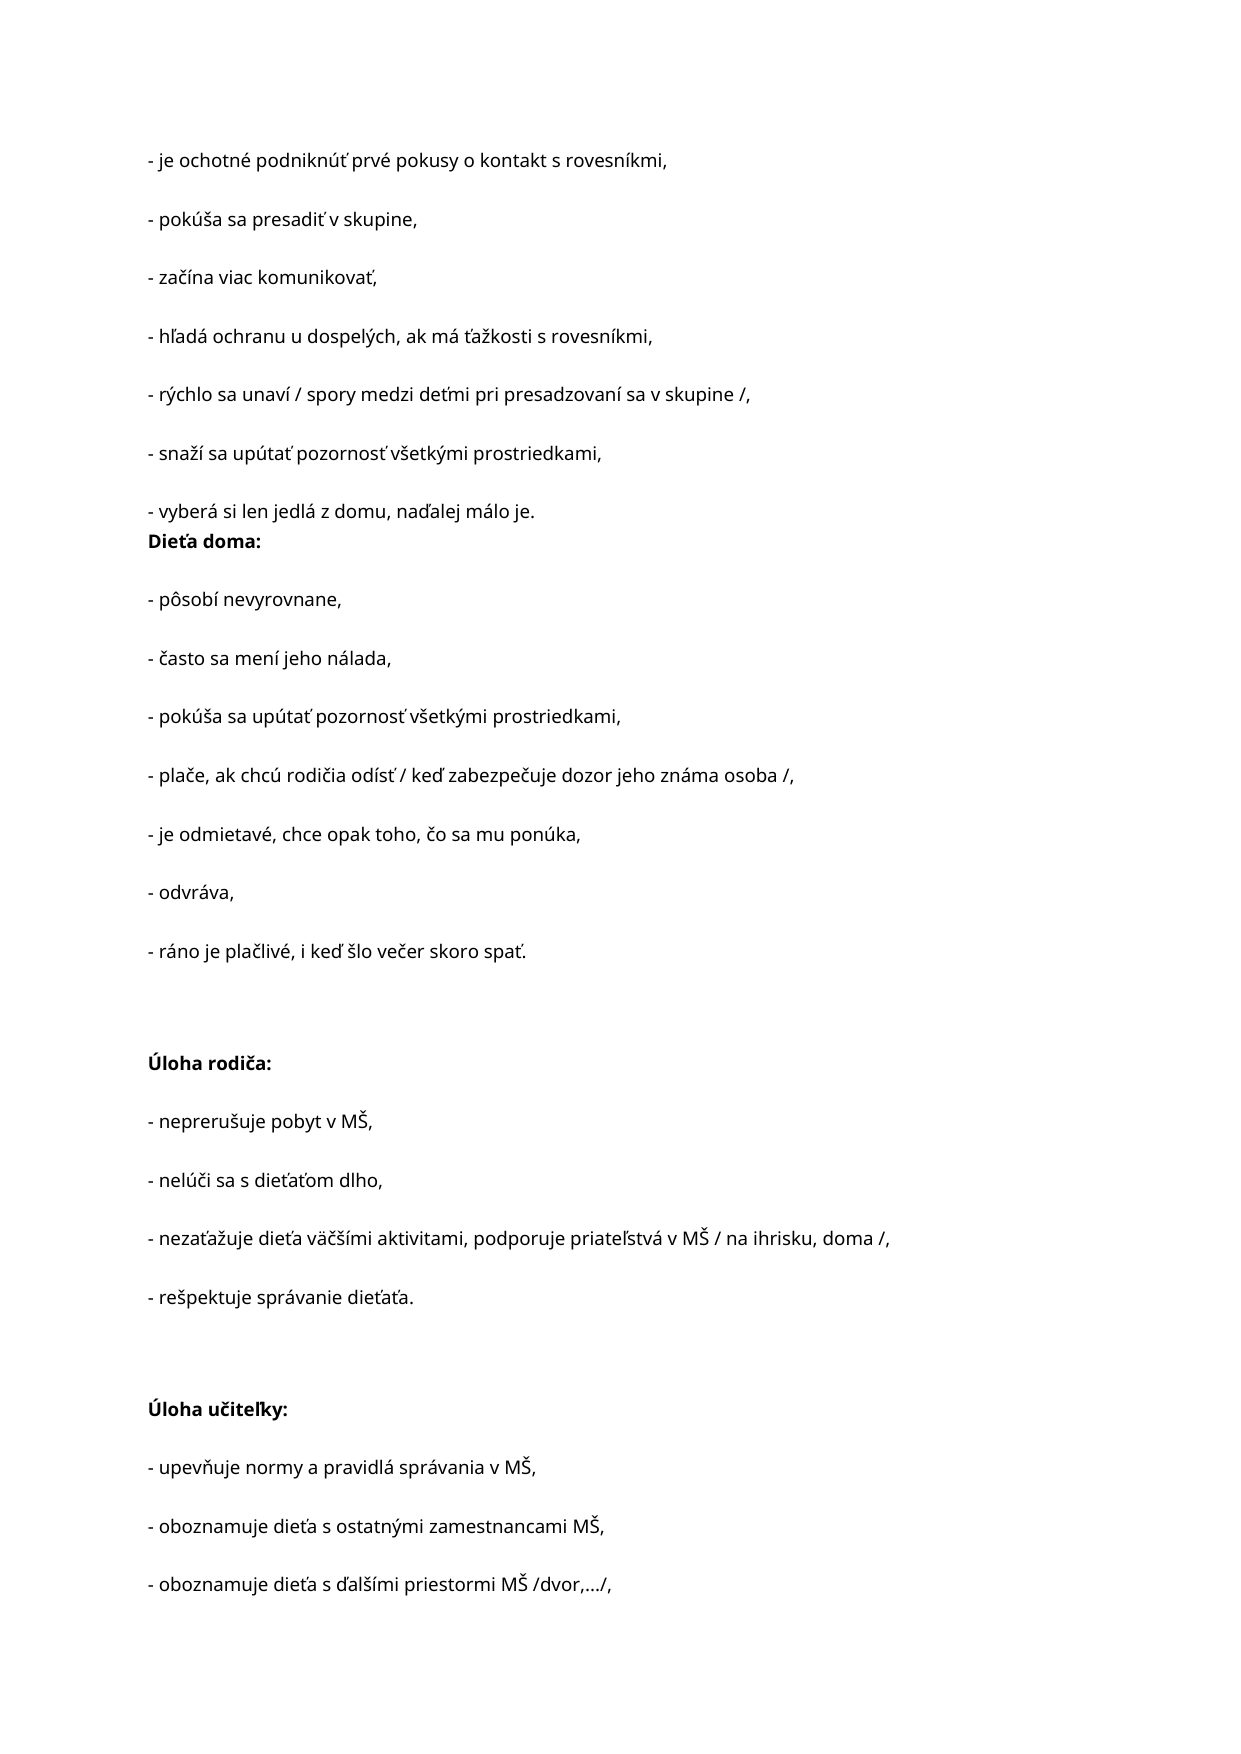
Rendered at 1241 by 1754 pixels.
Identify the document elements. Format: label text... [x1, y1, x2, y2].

text Úloha učiteľky: - upevňuje normy a pravidlá správania v MŠ, - oboznamuje dieťa s ostatnými zamestnancami MŠ, - oboznamuje dieťa s ďalšími priestormi MŠ /dvor,.../, [148, 1396, 1093, 1597]
text - je ochotné podniknúť prvé pokusy o kontakt s rovesníkmi, - pokúša sa presadiť v skupine, - začína viac komunikovať, - hľadá ochranu u dospelých, ak má ťažkosti s rovesníkmi, - rýchlo sa unaví / spory medzi deťmi pri presadzovaní sa v skupine /, - snaží sa upútať pozornosť všetkými prostriedkami, - vyberá si len jedlá z domu, naďalej málo je. Dieťa doma: - pôsobí nevyrovnane, - často sa mení jeho nálada, - pokúša sa upútať pozornosť všetkými prostriedkami, - plače, ak chcú rodičia odísť / keď zabezpečuje dozor jeho známa osoba /, - je odmietavé, chce opak toho, čo sa mu ponúka, - odvráva, - ráno je plačlivé, i keď šlo večer skoro spať. [148, 148, 1093, 1025]
text Úloha rodiča: - neprerušuje pobyt v MŠ, - nelúči sa s dieťaťom dlho, - nezaťažuje dieťa väčšími aktivitami, podporuje priateľstvá v MŠ / na ihrisku, doma /, - rešpektuje správanie dieťaťa. [148, 1050, 1093, 1371]
